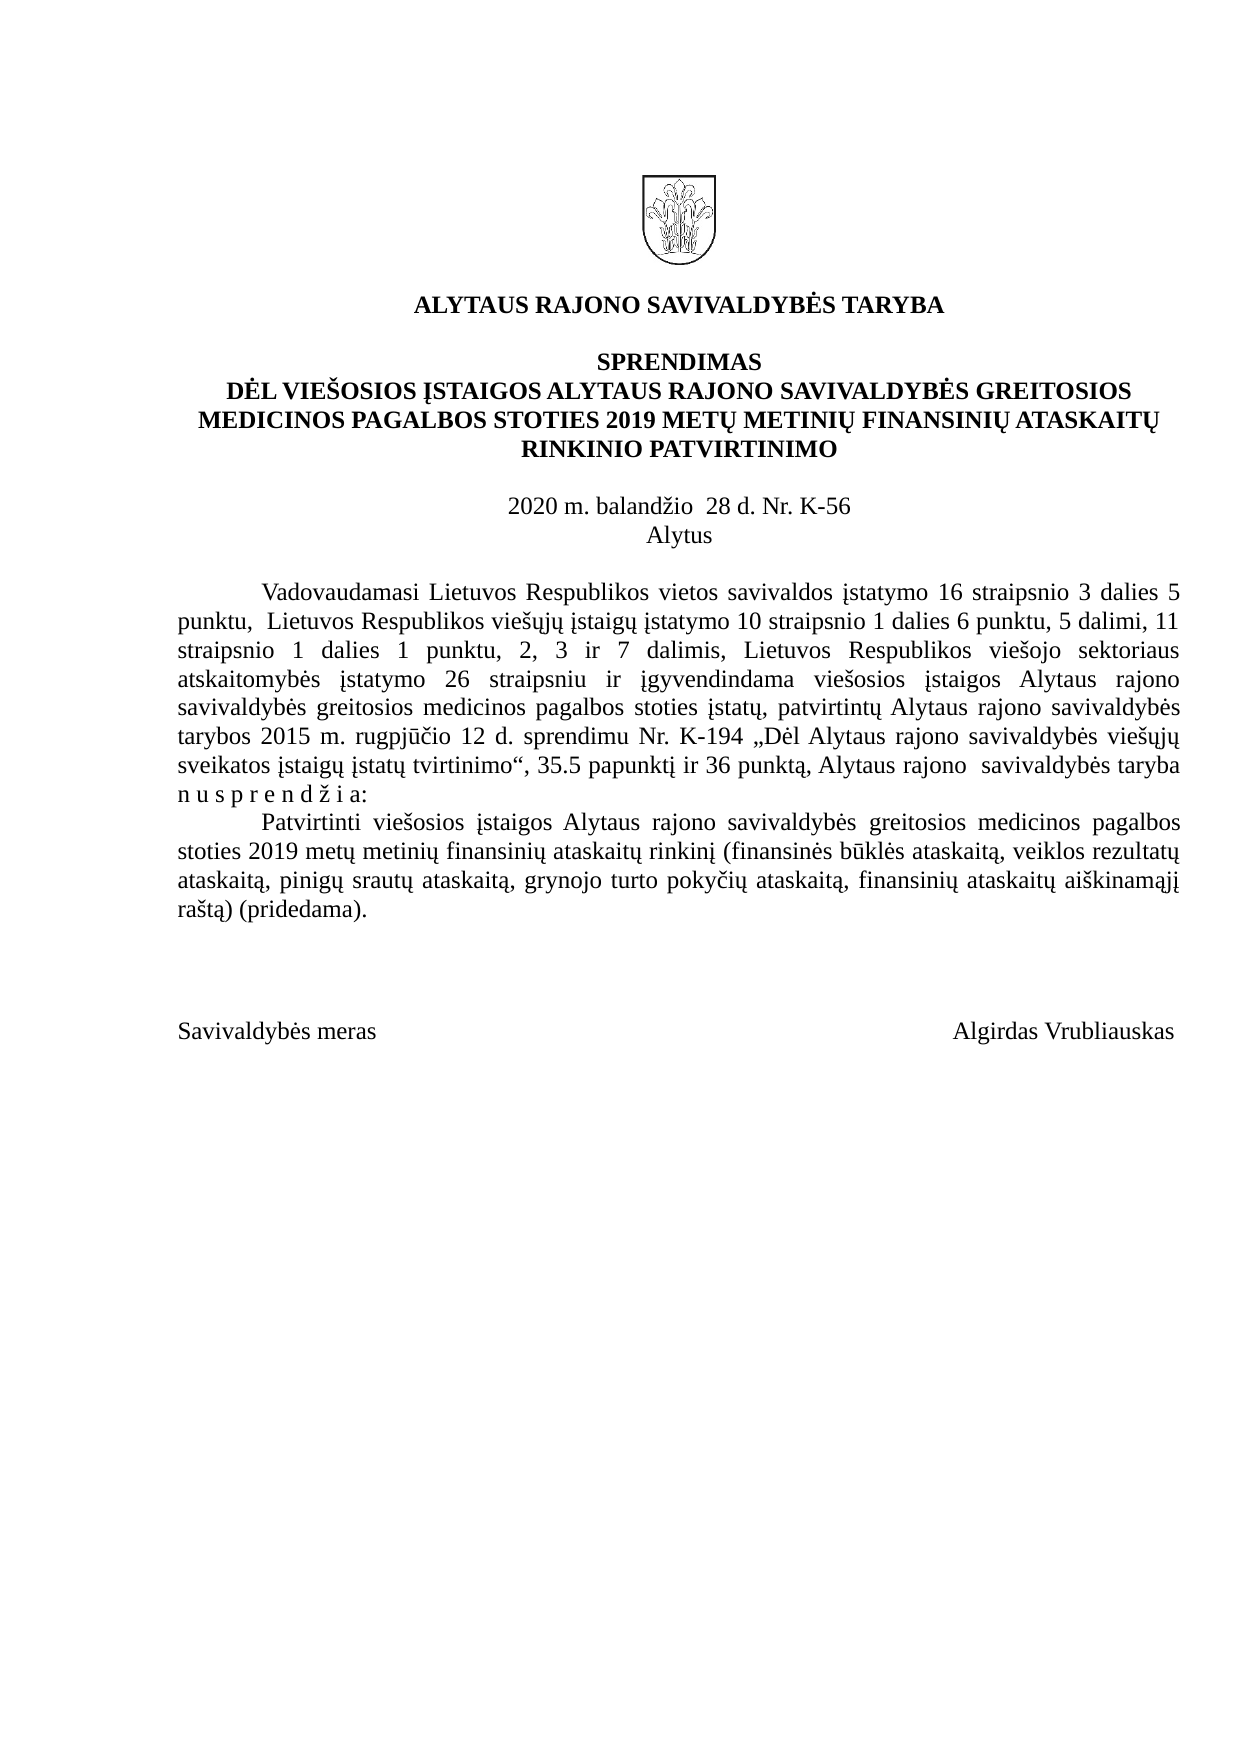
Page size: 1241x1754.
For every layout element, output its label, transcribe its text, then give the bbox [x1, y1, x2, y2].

text Savivaldybės meras Algirdas Vrubliauskas [177, 1009, 1181, 1047]
text SPRENDIMAS [177, 347, 1181, 376]
text ALYTAUS RAJONO SAVIVALDYBĖS TARYBA [177, 290, 1181, 319]
text Alytus [177, 520, 1181, 549]
text 2020 m. balandžio 28 d. Nr. K-56 [177, 491, 1181, 520]
text Vadovaudamasi Lietuvos Respublikos vietos savivaldos įstatymo 16 straipsnio 3 dalies 5 punktu, Lietuvos Respublikos viešųjų įstaigų įstatymo 10 straipsnio 1 dalies 6 punktu, 5 dalimi, 11 straipsnio 1 dalies 1 punktu, 2, 3 ir 7 dalimis, Lietuvos Respublikos viešojo sektoriaus atskaitomybės įstatymo 26 straipsniu ir įgyvendindama viešosios įstaigos Alytaus rajono savivaldybės greitosios medicinos pagalbos stoties įstatų, patvirtintų Alytaus rajono savivaldybės tarybos 2015 m. rugpjūčio 12 d. sprendimu Nr. K-194 „Dėl Alytaus rajono savivaldybės viešųjų sveikatos įstaigų įstatų tvirtinimo“, 35.5 papunktį ir 36 punktą, Alytaus rajono savivaldybės taryba n u s p r e n d ž i a: [177, 577, 1181, 807]
text Patvirtinti viešosios įstaigos Alytaus rajono savivaldybės greitosios medicinos pagalbos stoties 2019 metų metinių finansinių ataskaitų rinkinį (finansinės būklės ataskaitą, veiklos rezultatų ataskaitą, pinigų srautų ataskaitą, grynojo turto pokyčių ataskaitą, finansinių ataskaitų aiškinamąjį raštą) (pridedama). [177, 807, 1181, 922]
text DĖL VIEŠOSIOS ĮSTAIGOS ALYTAUS RAJONO SAVIVALDYBĖS GREITOSIOS MEDICINOS PAGALBOS STOTIES 2019 METŲ METINIŲ FINANSINIŲ ATASKAITŲ RINKINIO PATVIRTINIMO [177, 376, 1181, 462]
